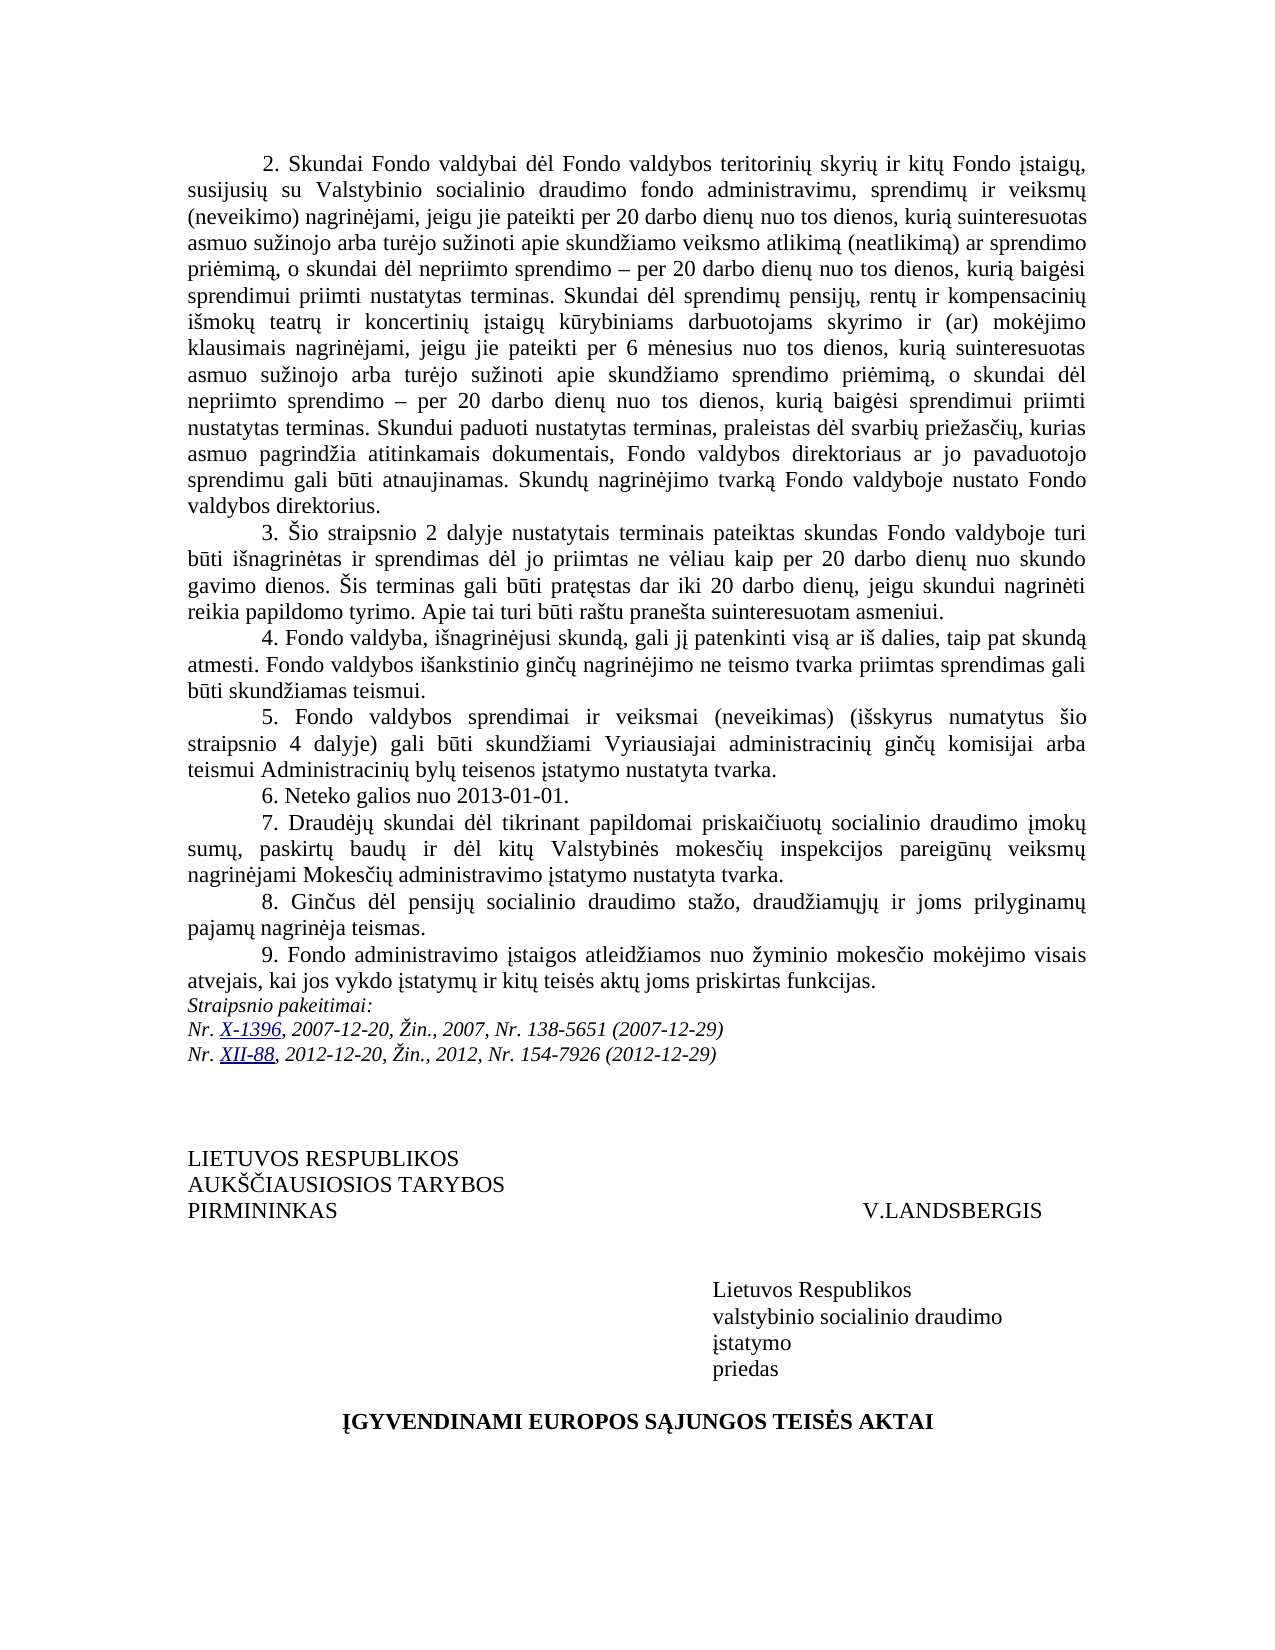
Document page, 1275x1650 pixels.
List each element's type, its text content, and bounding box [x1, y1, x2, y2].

text įstatymo [187, 1329, 1088, 1355]
text priedas [187, 1355, 1088, 1382]
text AUKŠČIAUSIOSIOS TARYBOS [187, 1171, 1088, 1197]
text Lietuvos Respublikos [187, 1276, 1088, 1303]
text LIETUVOS RESPUBLIKOS [187, 1144, 1088, 1171]
text Nr. X-1396, 2007-12-20, Žin., 2007, Nr. 138-5651 (2007-12-29) [187, 1017, 1088, 1041]
text Straipsnio pakeitimai: [187, 993, 1088, 1017]
text valstybinio socialinio draudimo [187, 1303, 1088, 1329]
text 3. Šio straipsnio 2 dalyje nustatytais terminais pateiktas skundas Fondo valdyboje turi būti išnagrinėtas ir sprendimas dėl jo priimtas ne vėliau kaip per 20 darbo dienų nuo skundo gavimo dienos. Šis terminas gali būti pratęstas dar iki 20 darbo dienų, jeigu skundui nagrinėti reikia papildomo tyrimo. Apie tai turi būti raštu pranešta suinteresuotam asmeniui. [187, 519, 1087, 624]
text 6. Neteko galios nuo 2013-01-01. [187, 782, 1087, 809]
text 9. Fondo administravimo įstaigos atleidžiamos nuo žyminio mokesčio mokėjimo visais atvejais, kai jos vykdo įstatymų ir kitų teisės aktų joms priskirtas funkcijas. [187, 941, 1087, 993]
text 8. Ginčus dėl pensijų socialinio draudimo stažo, draudžiamųjų ir joms prilyginamų pajamų nagrinėja teismas. [187, 888, 1087, 941]
text PIRMININKAS V.LANDSBERGIS [187, 1197, 1088, 1224]
text 4. Fondo valdyba, išnagrinėjusi skundą, gali jį patenkinti visą ar iš dalies, taip pat skundą atmesti. Fondo valdybos išankstinio ginčų nagrinėjimo ne teismo tvarka priimtas sprendimas gali būti skundžiamas teismui. [187, 624, 1087, 703]
text 7. Draudėjų skundai dėl tikrinant papildomai priskaičiuotų socialinio draudimo įmokų sumų, paskirtų baudų ir dėl kitų Valstybinės mokesčių inspekcijos pareigūnų veiksmų nagrinėjami Mokesčių administravimo įstatymo nustatyta tvarka. [187, 809, 1087, 888]
subtitle ĮGYVENDINAMI EUROPOS SĄJUNGOS TEISĖS AKTAI [187, 1408, 1088, 1434]
text 5. Fondo valdybos sprendimai ir veiksmai (neveikimas) (išskyrus numatytus šio straipsnio 4 dalyje) gali būti skundžiami Vyriausiajai administracinių ginčų komisijai arba teismui Administracinių bylų teisenos įstatymo nustatyta tvarka. [187, 703, 1087, 782]
text Nr. XII-88, 2012-12-20, Žin., 2012, Nr. 154-7926 (2012-12-29) [187, 1041, 1087, 1066]
text 2. Skundai Fondo valdybai dėl Fondo valdybos teritorinių skyrių ir kitų Fondo įstaigų, susijusių su Valstybinio socialinio draudimo fondo administravimu, sprendimų ir veiksmų (neveikimo) nagrinėjami, jeigu jie pateikti per 20 darbo dienų nuo tos dienos, kurią suinteresuotas asmuo sužinojo arba turėjo sužinoti apie skundžiamo veiksmo atlikimą (neatlikimą) ar sprendimo priėmimą, o skundai dėl nepriimto sprendimo – per 20 darbo dienų nuo tos dienos, kurią baigėsi sprendimui priimti nustatytas terminas. Skundai dėl sprendimų pensijų, rentų ir kompensacinių išmokų teatrų ir koncertinių įstaigų kūrybiniams darbuotojams skyrimo ir (ar) mokėjimo klausimais nagrinėjami, jeigu jie pateikti per 6 mėnesius nuo tos dienos, kurią suinteresuotas asmuo sužinojo arba turėjo sužinoti apie skundžiamo sprendimo priėmimą, o skundai dėl nepriimto sprendimo – per 20 darbo dienų nuo tos dienos, kurią baigėsi sprendimui priimti nustatytas terminas. Skundui paduoti nustatytas terminas, praleistas dėl svarbių priežasčių, kurias asmuo pagrindžia atitinkamais dokumentais, Fondo valdybos direktoriaus ar jo pavaduotojo sprendimu gali būti atnaujinamas. Skundų nagrinėjimo tvarką Fondo valdyboje nustato Fondo valdybos direktorius. [187, 150, 1087, 519]
